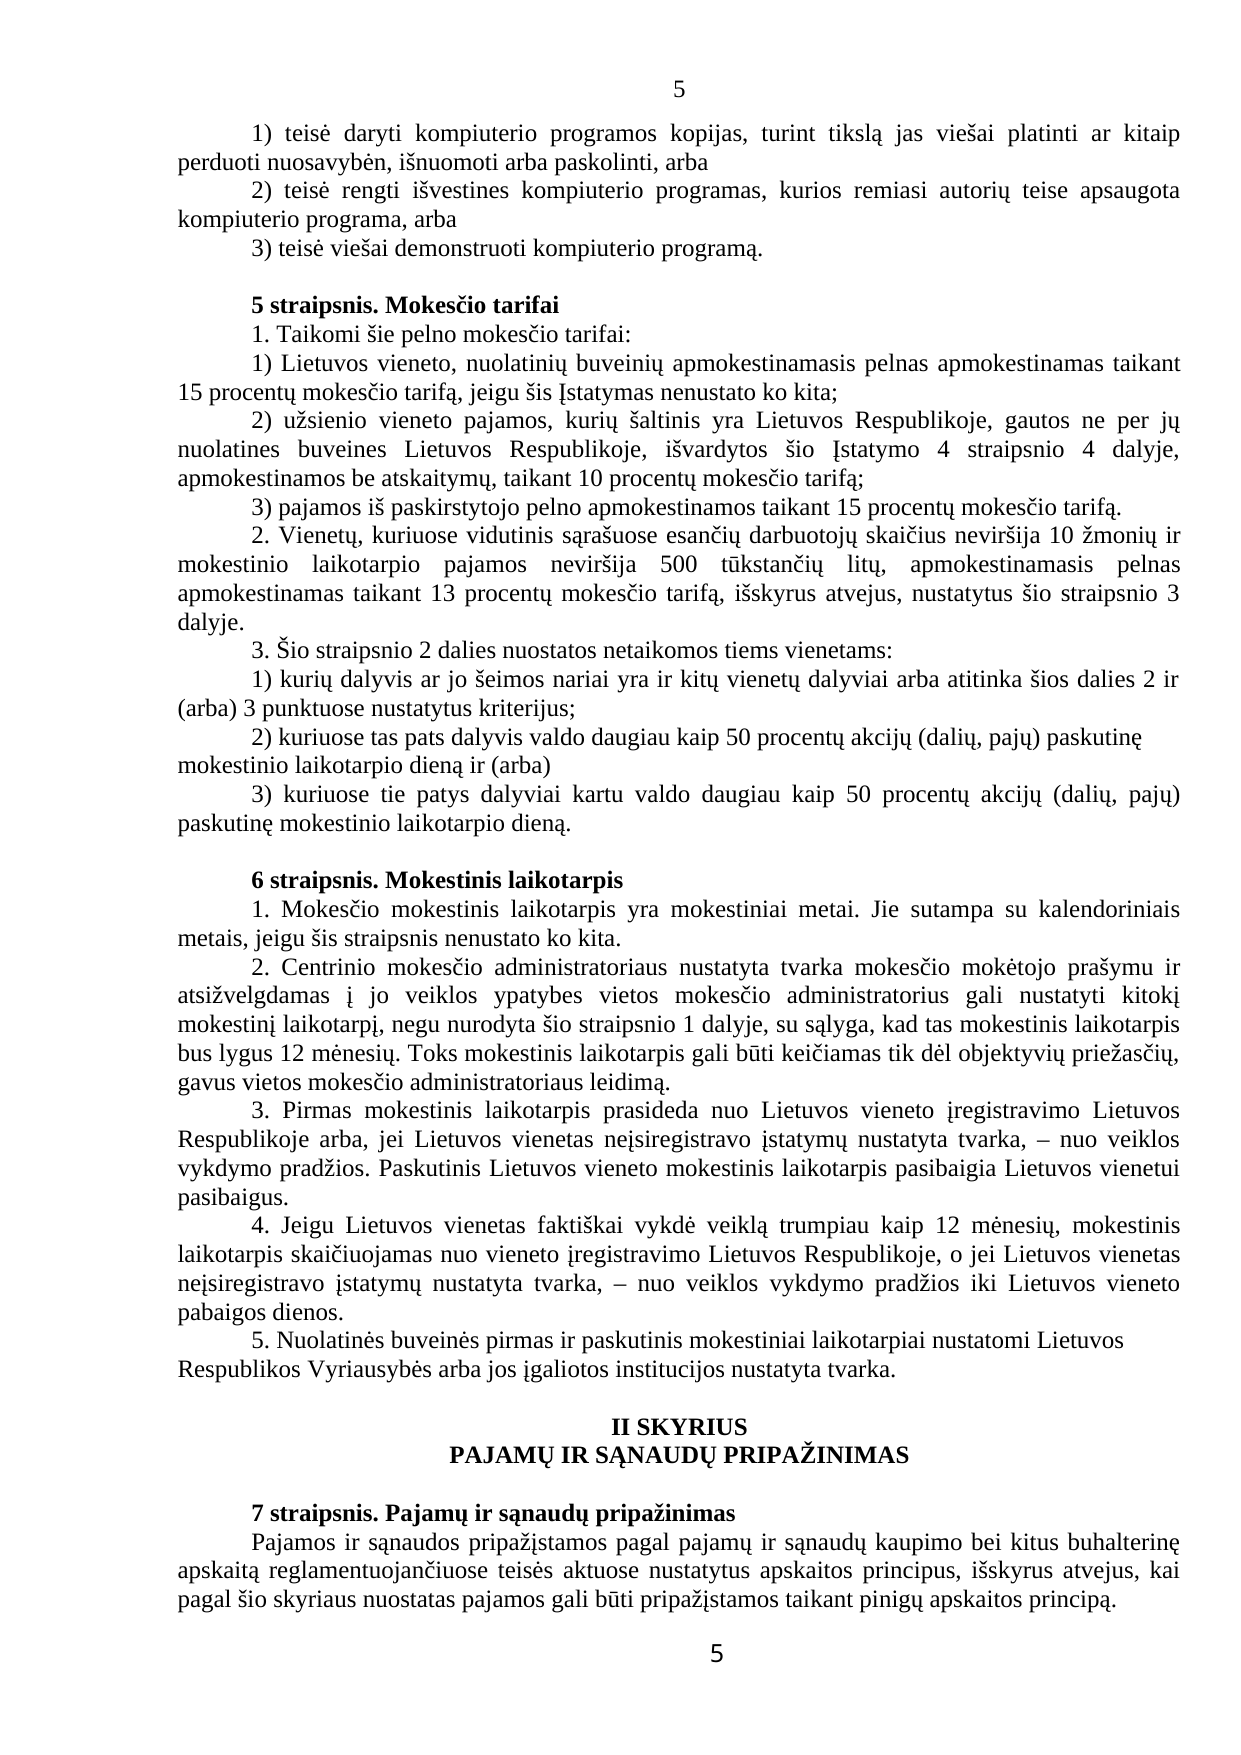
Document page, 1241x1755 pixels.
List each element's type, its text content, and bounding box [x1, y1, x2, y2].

text Pajamos ir sąnaudos pripažįstamos pagal pajamų ir sąnaudų kaupimo bei kitus buhalterinę apskaitą reglamentuojančiuose teisės aktuose nustatytus apskaitos principus, išskyrus atvejus, kai pagal šio skyriaus nuostatas pajamos gali būti pripažįstamos taikant pinigų apskaitos principą. [177, 1527, 1181, 1613]
text 1) teisė daryti kompiuterio programos kopijas, turint tikslą jas viešai platinti ar kitaip perduoti nuosavybėn, išnuomoti arba paskolinti, arba [177, 118, 1181, 176]
text 1. Mokesčio mokestinis laikotarpis yra mokestiniai metai. Jie sutampa su kalendoriniais metais, jeigu šis straipsnis nenustato ko kita. [177, 894, 1181, 952]
text 2. Centrinio mokesčio administratoriaus nustatyta tvarka mokesčio mokėtojo prašymu ir atsižvelgdamas į jo veiklos ypatybes vietos mokesčio administratorius gali nustatyti kitokį mokestinį laikotarpį, negu nurodyta šio straipsnio 1 dalyje, su sąlyga, kad tas mokestinis laikotarpis bus lygus 12 mėnesių. Toks mokestinis laikotarpis gali būti keičiamas tik dėl objektyvių priežasčių, gavus vietos mokesčio administratoriaus leidimą. [177, 952, 1181, 1096]
text 1. Taikomi šie pelno mokesčio tarifai: [177, 319, 1181, 348]
text PAJAMŲ IR SĄNAUDŲ PRIPAŽINIMAS [177, 1441, 1181, 1469]
text 3) kuriuose tie patys dalyviai kartu valdo daugiau kaip 50 procentų akcijų (dalių, pajų) paskutinę mokestinio laikotarpio dieną. [177, 779, 1181, 837]
text 3. Šio straipsnio 2 dalies nuostatos netaikomos tiems vienetams: [177, 636, 1181, 664]
text 7 straipsnis. Pajamų ir sąnaudų pripažinimas [177, 1498, 1181, 1527]
text 5. Nuolatinės buveinės pirmas ir paskutinis mokestiniai laikotarpiai nustatomi Lietuvos Respublikos Vyriausybės arba jos įgaliotos institucijos nustatyta tvarka. [177, 1326, 1181, 1383]
text 1) Lietuvos vieneto, nuolatinių buveinių apmokestinamasis pelnas apmokestinamas taikant 15 procentų mokesčio tarifą, jeigu šis Įstatymas nenustato ko kita; [177, 348, 1181, 406]
text II SKYRIUS [177, 1412, 1181, 1441]
text 4. Jeigu Lietuvos vienetas faktiškai vykdė veiklą trumpiau kaip 12 mėnesių, mokestinis laikotarpis skaičiuojamas nuo vieneto įregistravimo Lietuvos Respublikoje, o jei Lietuvos vienetas neįsiregistravo įstatymų nustatyta tvarka, – nuo veiklos vykdymo pradžios iki Lietuvos vieneto pabaigos dienos. [177, 1211, 1181, 1326]
text 5 straipsnis. Mokesčio tarifai [177, 291, 1181, 319]
text 2) kuriuose tas pats dalyvis valdo daugiau kaip 50 procentų akcijų (dalių, pajų) paskutinę mokestinio laikotarpio dieną ir (arba) [177, 722, 1181, 779]
text 2) teisė rengti išvestines kompiuterio programas, kurios remiasi autorių teise apsaugota kompiuterio programa, arba [177, 176, 1181, 233]
text 3) teisė viešai demonstruoti kompiuterio programą. [177, 233, 1181, 262]
text 3) pajamos iš paskirstytojo pelno apmokestinamos taikant 15 procentų mokesčio tarifą. [177, 492, 1181, 521]
text 3. Pirmas mokestinis laikotarpis prasideda nuo Lietuvos vieneto įregistravimo Lietuvos Respublikoje arba, jei Lietuvos vienetas neįsiregistravo įstatymų nustatyta tvarka, – nuo veiklos vykdymo pradžios. Paskutinis Lietuvos vieneto mokestinis laikotarpis pasibaigia Lietuvos vienetui pasibaigus. [177, 1096, 1181, 1211]
text 2. Vienetų, kuriuose vidutinis sąrašuose esančių darbuotojų skaičius neviršija 10 žmonių ir mokestinio laikotarpio pajamos neviršija 500 tūkstančių litų, apmokestinamasis pelnas apmokestinamas taikant 13 procentų mokesčio tarifą, išskyrus atvejus, nustatytus šio straipsnio 3 dalyje. [177, 521, 1181, 636]
text 2) užsienio vieneto pajamos, kurių šaltinis yra Lietuvos Respublikoje, gautos ne per jų nuolatines buveines Lietuvos Respublikoje, išvardytos šio Įstatymo 4 straipsnio 4 dalyje, apmokestinamos be atskaitymų, taikant 10 procentų mokesčio tarifą; [177, 406, 1181, 492]
text 6 straipsnis. Mokestinis laikotarpis [177, 866, 1181, 894]
text 1) kurių dalyvis ar jo šeimos nariai yra ir kitų vienetų dalyviai arba atitinka šios dalies 2 ir (arba) 3 punktuose nustatytus kriterijus; [177, 664, 1181, 722]
